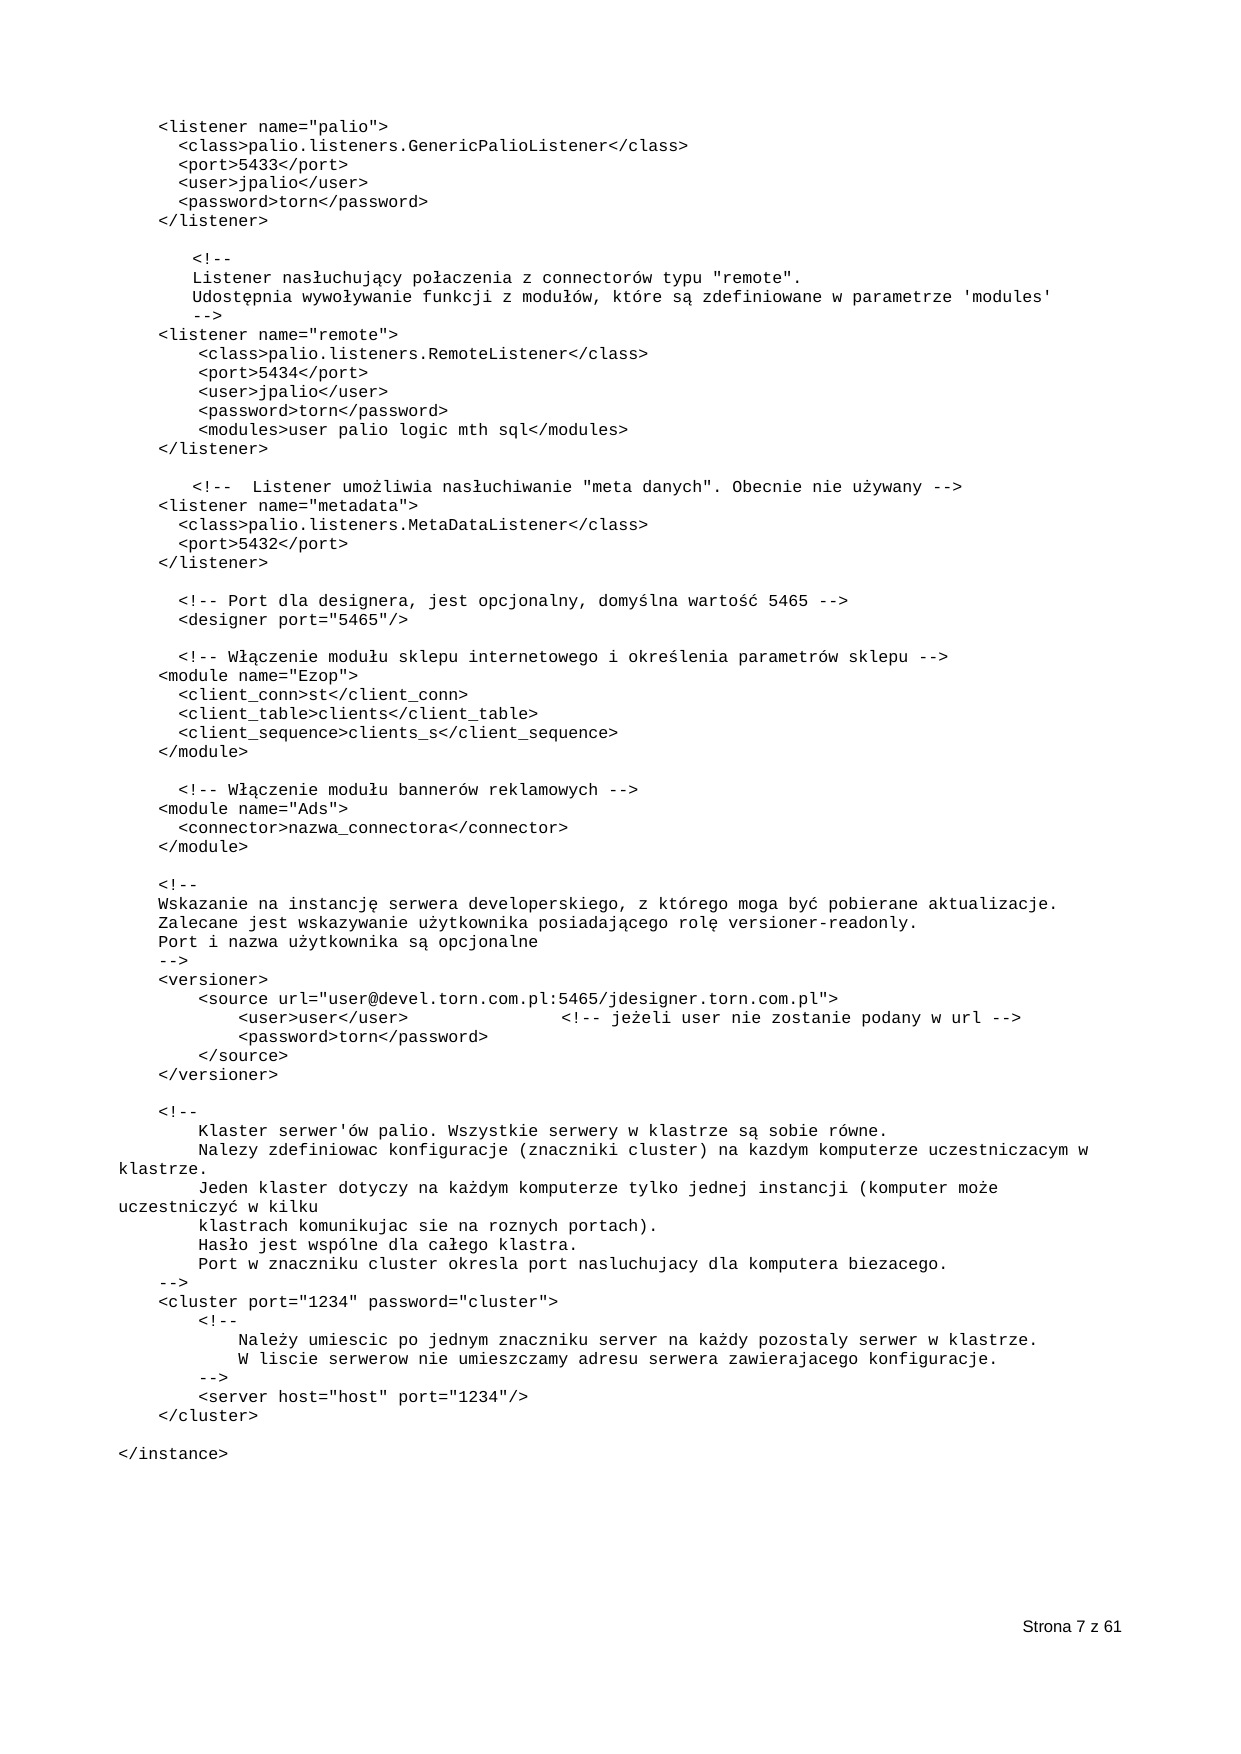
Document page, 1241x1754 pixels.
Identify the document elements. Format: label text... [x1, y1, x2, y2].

text Należy umiescic po jednym znaczniku server na każdy pozostaly serwer w klastrze. [118, 1331, 1122, 1350]
text <cluster port="1234" password="cluster"> [118, 1293, 1122, 1312]
text <modules>user palio logic mth sql</modules> [118, 421, 1122, 440]
text <class>palio.listeners.MetaDataListener</class> [118, 516, 1122, 535]
text </module> [118, 744, 1122, 763]
text <module name="Ads"> [118, 801, 1122, 819]
text </versioner> [118, 1066, 1122, 1085]
text <module name="Ezop"> [118, 668, 1122, 687]
text <password>torn</password> [118, 1028, 1122, 1047]
text --> [118, 1369, 1122, 1388]
text </source> [118, 1047, 1122, 1066]
text --> [118, 308, 1122, 327]
text Hasło jest wspólne dla całego klastra. [118, 1237, 1122, 1256]
text klastrach komunikujac sie na roznych portach). [118, 1218, 1122, 1237]
text --> [118, 952, 1122, 971]
text Klaster serwer'ów palio. Wszystkie serwery w klastrze są sobie równe. [118, 1123, 1122, 1142]
text <port>5434</port> [118, 364, 1122, 383]
text --> [118, 1274, 1122, 1293]
text <!-- Włączenie modułu bannerów reklamowych --> [118, 782, 1122, 801]
text <source url="user@devel.torn.com.pl:5465/jdesigner.torn.com.pl"> [118, 990, 1122, 1009]
text <connector>nazwa_connectora</connector> [118, 819, 1122, 838]
text </listener> [118, 554, 1122, 573]
text <!-- Port dla designera, jest opcjonalny, domyślna wartość 5465 --> [118, 592, 1122, 611]
text Jeden klaster dotyczy na każdym komputerze tylko jednej instancji (komputer może uczestniczyć w kilku [118, 1180, 1122, 1218]
text Nalezy zdefiniowac konfiguracje (znaczniki cluster) na kazdym komputerze uczestniczacym w klastrze. [118, 1142, 1122, 1180]
text <versioner> [118, 971, 1122, 990]
text <password>torn</password> [118, 402, 1122, 421]
text </listener> [118, 213, 1122, 232]
text </listener> [118, 440, 1122, 459]
text </cluster> [118, 1407, 1122, 1426]
text Port i nazwa użytkownika są opcjonalne [118, 933, 1122, 952]
text </instance> [118, 1445, 1122, 1464]
text <port>5433</port> [118, 156, 1122, 175]
text <designer port="5465"/> [118, 611, 1122, 630]
text </module> [118, 838, 1122, 857]
text <!-- [118, 251, 1122, 270]
text <user>user</user> <!-- jeżeli user nie zostanie podany w url --> [118, 1009, 1122, 1028]
text <class>palio.listeners.RemoteListener</class> [118, 346, 1122, 364]
text Wskazanie na instancję serwera developerskiego, z którego moga być pobierane aktualizacje. [118, 895, 1122, 914]
text <!-- [118, 876, 1122, 895]
text <client_table>clients</client_table> [118, 706, 1122, 725]
text <!-- Włączenie modułu sklepu internetowego i określenia parametrów sklepu --> [118, 649, 1122, 668]
text <listener name="palio"> [118, 118, 1122, 137]
text Zalecane jest wskazywanie użytkownika posiadającego rolę versioner-readonly. [118, 914, 1122, 933]
text Udostępnia wywoływanie funkcji z modułów, które są zdefiniowane w parametrze 'modules' [118, 289, 1122, 308]
text W liscie serwerow nie umieszczamy adresu serwera zawierajacego konfiguracje. [118, 1350, 1122, 1369]
text Listener nasłuchujący połaczenia z connectorów typu "remote". [118, 270, 1122, 289]
text <user>jpalio</user> [118, 175, 1122, 194]
text <port>5432</port> [118, 535, 1122, 554]
text <client_sequence>clients_s</client_sequence> [118, 725, 1122, 744]
text <listener name="remote"> [118, 327, 1122, 346]
text <password>torn</password> [118, 194, 1122, 213]
text Port w znaczniku cluster okresla port nasluchujacy dla komputera biezacego. [118, 1256, 1122, 1274]
text <client_conn>st</client_conn> [118, 687, 1122, 706]
text <class>palio.listeners.GenericPalioListener</class> [118, 137, 1122, 156]
text <!-- [118, 1312, 1122, 1331]
text <listener name="metadata"> [118, 497, 1122, 516]
text <server host="host" port="1234"/> [118, 1388, 1122, 1407]
text <user>jpalio</user> [118, 383, 1122, 402]
text <!-- Listener umożliwia nasłuchiwanie "meta danych". Obecnie nie używany --> [118, 478, 1122, 497]
text <!-- [118, 1104, 1122, 1123]
